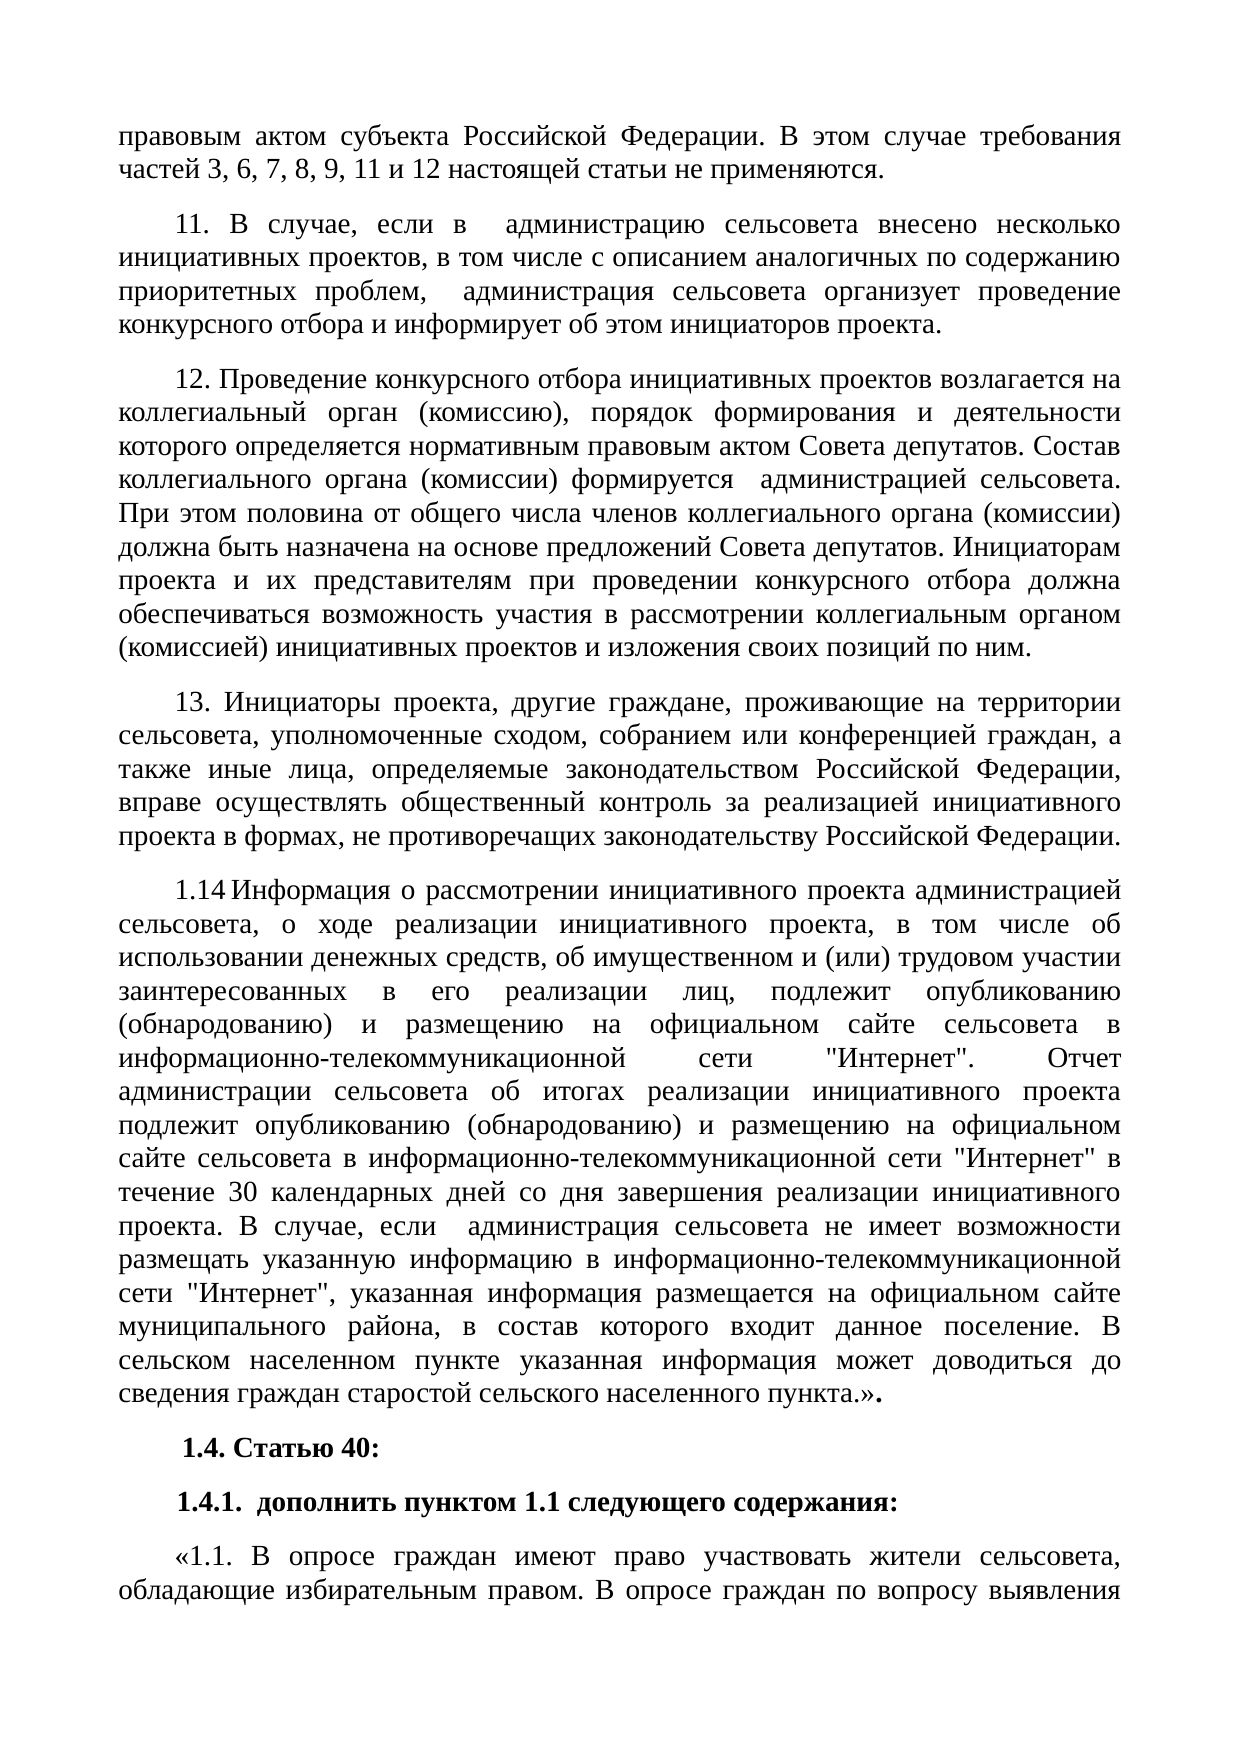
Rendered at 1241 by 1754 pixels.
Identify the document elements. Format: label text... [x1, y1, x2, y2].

list Информация о рассмотрении инициативного проекта администрацией сельсовета, о ходе реализации инициативного проекта, в том числе об использовании денежных средств, об имущественном и (или) трудовом участии заинтересованных в его реализации лиц, подлежит опубликованию (обнародованию) и размещению на официальном сайте сельсовета в информационно-телекоммуникационной сети "Интернет". Отчет администрации сельсовета об итогах реализации инициативного проекта подлежит опубликованию (обнародованию) и размещению на официальном сайте сельсовета в информационно-телекоммуникационной сети "Интернет" в течение 30 календарных дней со дня завершения реализации инициативного проекта. В случае, если администрация сельсовета не имеет возможности размещать указанную информацию в информационно-телекоммуникационной сети "Интернет", указанная информация размещается на официальном сайте муниципального района, в состав которого входит данное поселение. В сельском населенном пункте указанная информация может доводиться до сведения граждан старостой сельского населенного пункта.». [118, 872, 1122, 1409]
text 13. Инициаторы проекта, другие граждане, проживающие на территории сельсовета, уполномоченные сходом, собранием или конференцией граждан, а также иные лица, определяемые законодательством Российской Федерации, вправе осуществлять общественный контроль за реализацией инициативного проекта в формах, не противоречащих законодательству Российской Федерации. [118, 684, 1122, 851]
text 12. Проведение конкурсного отбора инициативных проектов возлагается на коллегиальный орган (комиссию), порядок формирования и деятельности которого определяется нормативным правовым актом Совета депутатов. Состав коллегиального органа (комиссии) формируется администрацией сельсовета. При этом половина от общего числа членов коллегиального органа (комиссии) должна быть назначена на основе предложений Совета депутатов. Инициаторам проекта и их представителям при проведении конкурсного отбора должна обеспечиваться возможность участия в рассмотрении коллегиальным органом (комиссией) инициативных проектов и изложения своих позиций по ним. [118, 361, 1122, 663]
text 1.4.1. дополнить пунктом 1.1 следующего содержания: [118, 1484, 1122, 1518]
text 11. В случае, если в администрацию сельсовета внесено несколько инициативных проектов, в том числе с описанием аналогичных по содержанию приоритетных проблем, администрация сельсовета организует проведение конкурсного отбора и информирует об этом инициаторов проекта. [118, 206, 1122, 340]
text «1.1. В опросе граждан имеют право участвовать жители сельсовета, обладающие избирательным правом. В опросе граждан по вопросу выявления [118, 1538, 1122, 1606]
text правовым актом субъекта Российской Федерации. В этом случае требования частей 3, 6, 7, 8, 9, 11 и 12 настоящей статьи не применяются. [118, 118, 1122, 185]
text 1.4. Статью 40: [118, 1430, 1122, 1463]
